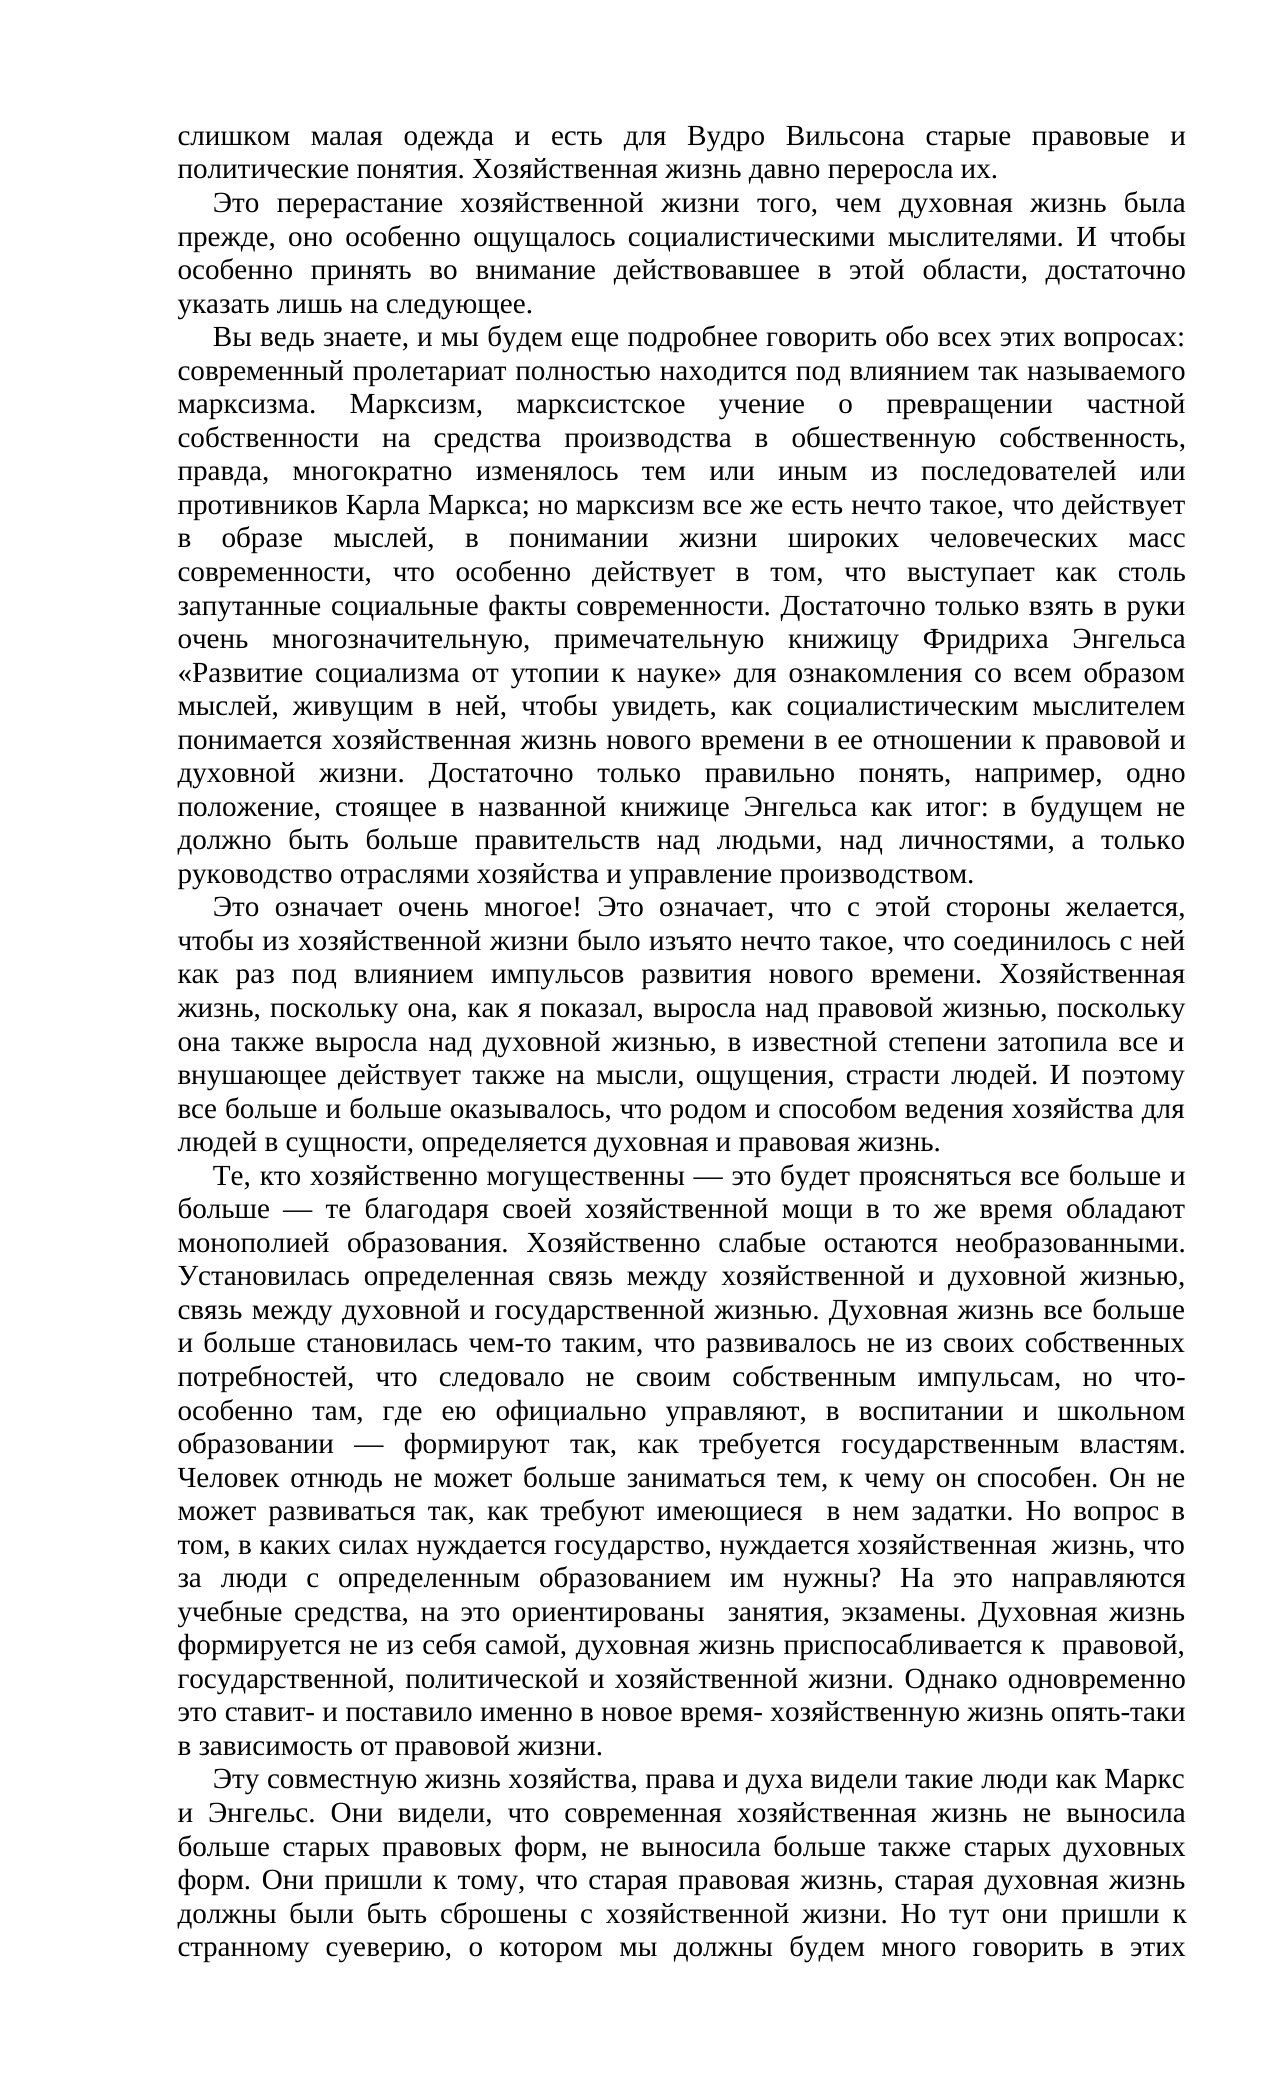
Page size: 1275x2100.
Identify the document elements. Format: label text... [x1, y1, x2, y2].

text Это перерастание хозяйственной жизни того, чем духовная жизнь была прежде, оно особенно ощущалось социалистическими мыслителями. И чтобы особенно принять во внимание действовавшее в этой области, достаточно указать лишь на следующее. [177, 185, 1186, 319]
text Эту совместную жизнь хозяйства, права и духа видели такие люди как Маркс и Энгельс. Они видели, что современная хозяйственная жизнь не выносила больше старых правовых форм, не выносила больше также старых духовных форм. Они пришли к тому, что старая правовая жизнь, старая духовная жизнь должны были быть сброшены с хозяйственной жизни. Но тут они пришли к странному суеверию, о котором мы должны будем много говорить в этих [177, 1762, 1186, 1963]
text слишком малая одежда и есть для Вудро Вильсона старые правовые и политические понятия. Хозяйственная жизнь давно переросла их. [177, 118, 1186, 185]
text Те, кто хозяйственно могущественны — это будет проясняться все больше и больше — те благодаря своей хозяйственной мощи в то же время обладают монополией образования. Хозяйственно слабые остаются необразованными. Установилась определенная связь между хозяйственной и духовной жизнью, связь между духовной и государственной жизнью. Духовная жизнь все больше и больше становилась чем-то таким, что развивалось не из своих собственных потребностей, что следовало не своим собственным импульсам, но что- особенно там, где ею официально управляют, в воспитании и школьном образовании — формируют так, как требуется государственным властям. Человек отнюдь нe может больше заниматься тем, к чему он способен. Он не может развиваться так, как требуют имеющиеся в нем задатки. Но вопрос в том, в каких силах нуждается государство, нуждается хозяйственная жизнь, что за люди с определенным образованием им нужны? На это направляются учебные средства, на это ориентированы занятия, экзамены. Духовная жизнь формируется не из себя самой, духовная жизнь приспосабливается к правовой, государственной, политической и хозяйственной жизни. Однако одновременно это ставит- и поставило именно в новое время- хозяйственную жизнь опять-таки в зависимость от правовой жизни. [177, 1158, 1186, 1762]
text Это означает очень многое! Это означает, что с этой стороны желается, чтобы из хозяйственной жизни было изъято нечто такое, что соединилось с ней как раз под влиянием импульсов развития нового времени. Хозяйственная жизнь, поскольку она, как я показал, выросла над правовой жизнью, поскольку она также выросла над духовной жизнью, в известной степени затопила все и внушающее действует также на мысли, ощущения, страсти людей. И поэтому все больше и больше оказывалось, что родом и способом ведения хозяйства для людей в сущности, определяется духовная и правовая жизнь. [177, 889, 1186, 1158]
text Вы ведь знаете, и мы будем еще подробнее говорить обо всех этих вопросах: современный пролетариат полностью находится под влиянием так называемого марксизма. Марксизм, марксистское учение о превращении частной собственности на средства производства в обшественную собственность, правда, многократно изменялось тем или иным из последователей или противников Карла Маркса; но марксизм все же есть нечто такое, что действует в образе мыслей, в понимании жизни широких человеческих масс современности, что особенно действует в том, что выступает как столь запутанные социальные факты современности. Достаточно только взять в руки очень многозначительную, примечательную книжицу Фридриха Энгельса «Развитие социализма от утопии к науке» для ознакомления со всем образом мыслей, живущим в ней, чтобы увидеть, как социалистическим мыслителем понимается хозяйственная жизнь нового времени в ее отношении к правовой и духовной жизни. Достаточно только правильно понять, например, одно положение, стоящее в названной книжице Энгельса как итог: в будущем не должно быть больше правительств над людьми, над личностями, а только руководство отраслями хозяйства и управление производством. [177, 319, 1186, 889]
